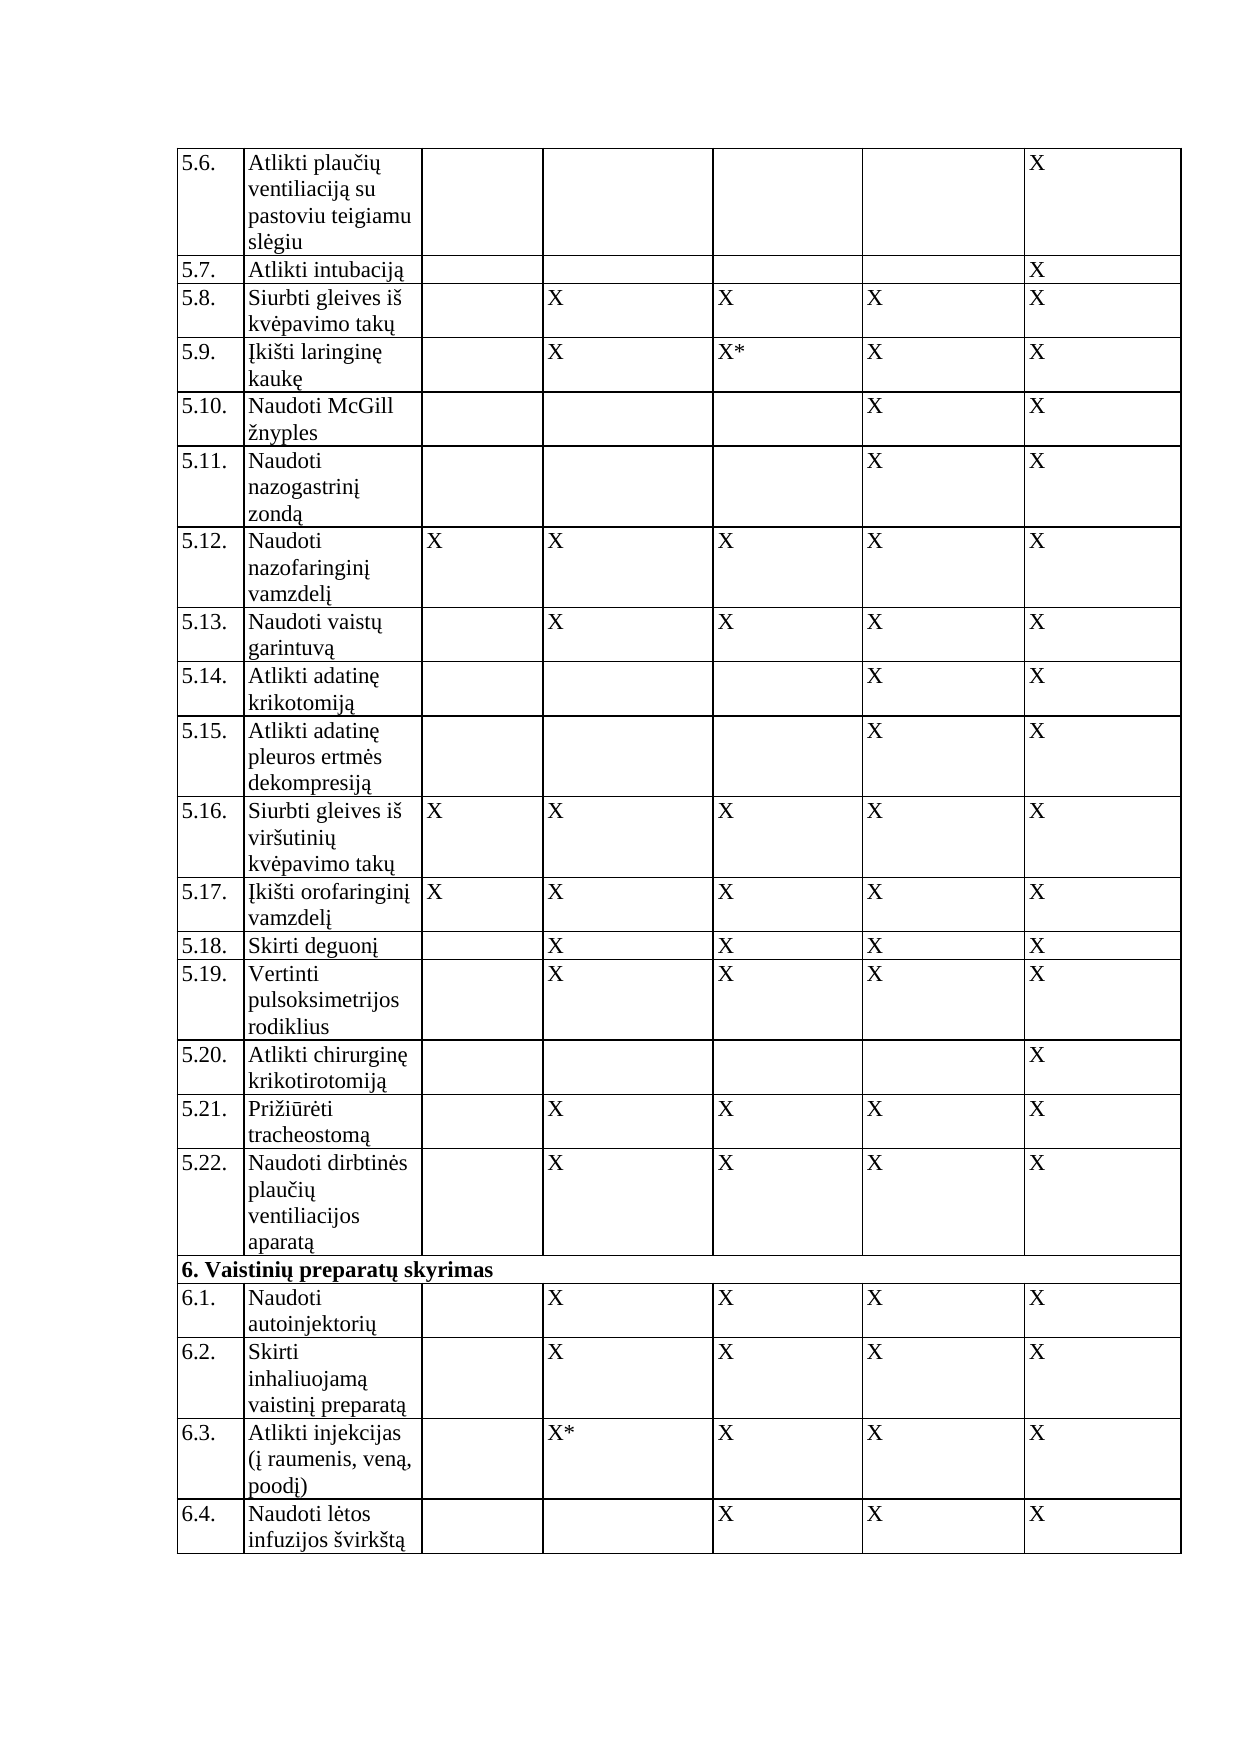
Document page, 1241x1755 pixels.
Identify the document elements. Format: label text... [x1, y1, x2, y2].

table_cell 5.9. [178, 338, 243, 391]
table_cell X [863, 1500, 1024, 1552]
table_cell [423, 1284, 542, 1337]
table_cell X [1025, 393, 1180, 445]
table_cell X [1025, 1149, 1180, 1255]
table_cell X [1025, 1284, 1180, 1337]
table_cell Prižiūrėti tracheostomą [245, 1095, 421, 1148]
table_cell [423, 608, 542, 661]
table_cell Vertinti pulsoksimetrijos rodiklius [245, 960, 421, 1039]
table_cell 5.10. [178, 393, 243, 445]
table_cell [423, 1500, 542, 1552]
table_cell X [544, 960, 712, 1039]
table_cell X [423, 528, 542, 607]
table_cell [423, 662, 542, 715]
table_cell [714, 393, 862, 445]
table_cell [544, 1500, 712, 1552]
table_cell X [714, 960, 862, 1039]
table_cell Naudoti vaistų garintuvą [245, 608, 421, 661]
table_cell 5.15. [178, 717, 243, 796]
table_cell X [863, 447, 1024, 526]
table_cell X [863, 797, 1024, 876]
table_cell X [1025, 1419, 1180, 1498]
table_cell X [544, 284, 712, 337]
table_cell [544, 447, 712, 526]
table_cell Siurbti gleives iš viršutinių kvėpavimo takų [245, 797, 421, 876]
table_cell [544, 149, 712, 254]
table_cell X [423, 878, 542, 931]
table_cell [863, 1041, 1024, 1093]
table_cell 6.1. [178, 1284, 243, 1337]
table_cell X [1025, 797, 1180, 876]
table_cell X [714, 284, 862, 337]
table_cell Įkišti laringinę kaukę [245, 338, 421, 391]
table_cell [423, 932, 542, 958]
table_cell X [863, 1095, 1024, 1148]
table_cell X [544, 797, 712, 876]
table_cell 5.18. [178, 932, 243, 958]
table_cell X [714, 797, 862, 876]
table_cell X [1025, 338, 1180, 391]
table_cell Atlikti chirurginę krikotirotomiją [245, 1041, 421, 1093]
table_cell 5.21. [178, 1095, 243, 1148]
table_cell X [423, 797, 542, 876]
table_cell X [1025, 1041, 1180, 1093]
table_cell X [714, 1095, 862, 1148]
table_cell X [544, 1284, 712, 1337]
table_cell [423, 338, 542, 391]
table_cell [714, 1041, 862, 1093]
table_cell Skirti deguonį [245, 932, 421, 958]
table_cell [423, 447, 542, 526]
table_cell X [863, 338, 1024, 391]
table_cell Atlikti adatinę pleuros ertmės dekompresiją [245, 717, 421, 796]
table_cell X [1025, 1095, 1180, 1148]
table_cell X [544, 528, 712, 607]
table_cell X [544, 338, 712, 391]
table_cell [714, 256, 862, 282]
table_cell X [544, 878, 712, 931]
table_cell [423, 960, 542, 1039]
table_cell Naudoti autoinjektorių [245, 1284, 421, 1337]
table_cell X [1025, 960, 1180, 1039]
table_cell [863, 256, 1024, 282]
table_cell 5.6. [178, 149, 243, 254]
table_cell Skirti inhaliuojamą vaistinį preparatą [245, 1338, 421, 1417]
table_cell 5.20. [178, 1041, 243, 1093]
table_cell X [863, 284, 1024, 337]
table_cell Naudoti nazofaringinį vamzdelį [245, 528, 421, 607]
table_cell X [863, 528, 1024, 607]
table_cell [423, 1095, 542, 1148]
table_cell X [1025, 608, 1180, 661]
table_cell Atlikti injekcijas (į raumenis, veną, poodį) [245, 1419, 421, 1498]
table_cell [714, 149, 862, 254]
table_cell X* [714, 338, 862, 391]
table_cell X [863, 393, 1024, 445]
table_cell X [714, 528, 862, 607]
table_cell [714, 717, 862, 796]
table_cell X [544, 608, 712, 661]
table_cell X [863, 717, 1024, 796]
table_cell [714, 662, 862, 715]
table_cell X [714, 608, 862, 661]
table_cell 5.17. [178, 878, 243, 931]
table_cell 5.12. [178, 528, 243, 607]
table_cell X* [544, 1419, 712, 1498]
table_cell X [1025, 528, 1180, 607]
table_cell X [1025, 717, 1180, 796]
table_cell Siurbti gleives iš kvėpavimo takų [245, 284, 421, 337]
table_cell X [863, 960, 1024, 1039]
table_cell X [544, 1095, 712, 1148]
table_cell Atlikti adatinę krikotomiją [245, 662, 421, 715]
table_cell X [714, 1284, 862, 1337]
table_cell [423, 393, 542, 445]
table_cell [423, 1338, 542, 1417]
table_cell X [714, 932, 862, 958]
table_cell 5.22. [178, 1149, 243, 1255]
table_cell 5.7. [178, 256, 243, 282]
table_cell [423, 256, 542, 282]
table_cell [423, 1149, 542, 1255]
table_cell X [1025, 447, 1180, 526]
table_cell [423, 284, 542, 337]
table_cell X [863, 662, 1024, 715]
table_cell X [1025, 149, 1180, 254]
table_cell [863, 149, 1024, 254]
table_cell X [863, 932, 1024, 958]
table_cell [714, 447, 862, 526]
table_cell [544, 662, 712, 715]
table_cell X [1025, 878, 1180, 931]
table_cell [544, 717, 712, 796]
table_cell X [863, 1284, 1024, 1337]
table_cell 5.16. [178, 797, 243, 876]
table_cell X [1025, 256, 1180, 282]
table_cell X [1025, 1338, 1180, 1417]
table_cell [544, 393, 712, 445]
table_cell 6.2. [178, 1338, 243, 1417]
table_cell 6.3. [178, 1419, 243, 1498]
table_cell [423, 1041, 542, 1093]
table_cell Atlikti intubaciją [245, 256, 421, 282]
table_cell X [863, 1419, 1024, 1498]
table_cell 6. Vaistinių preparatų skyrimas [178, 1256, 1180, 1283]
table_cell Įkišti orofaringinį vamzdelį [245, 878, 421, 931]
table_cell X [1025, 284, 1180, 337]
table_cell X [1025, 932, 1180, 958]
table_cell 5.19. [178, 960, 243, 1039]
table_cell Naudoti lėtos infuzijos švirkštą [245, 1500, 421, 1552]
table_cell [423, 717, 542, 796]
table_cell Naudoti nazogastrinį zondą [245, 447, 421, 526]
table_cell X [714, 1500, 862, 1552]
table_cell 5.13. [178, 608, 243, 661]
table_cell 5.8. [178, 284, 243, 337]
table_cell X [863, 1149, 1024, 1255]
table_cell X [1025, 662, 1180, 715]
table_cell [544, 1041, 712, 1093]
table_cell X [714, 1149, 862, 1255]
table_cell X [863, 1338, 1024, 1417]
table_cell 6.4. [178, 1500, 243, 1552]
table_cell Naudoti McGill žnyples [245, 393, 421, 445]
table_cell X [714, 878, 862, 931]
table_cell X [544, 932, 712, 958]
table_cell X [544, 1338, 712, 1417]
table_cell [423, 1419, 542, 1498]
table_cell [544, 256, 712, 282]
table_cell X [544, 1149, 712, 1255]
table_cell 5.11. [178, 447, 243, 526]
table_cell X [1025, 1500, 1180, 1552]
table_cell Atlikti plaučių ventiliaciją su pastoviu teigiamu slėgiu [245, 149, 421, 254]
table_cell [423, 149, 542, 254]
table_cell X [714, 1419, 862, 1498]
table_cell X [863, 608, 1024, 661]
table_cell Naudoti dirbtinės plaučių ventiliacijos aparatą [245, 1149, 421, 1255]
table_cell X [863, 878, 1024, 931]
table_cell 5.14. [178, 662, 243, 715]
table_cell X [714, 1338, 862, 1417]
